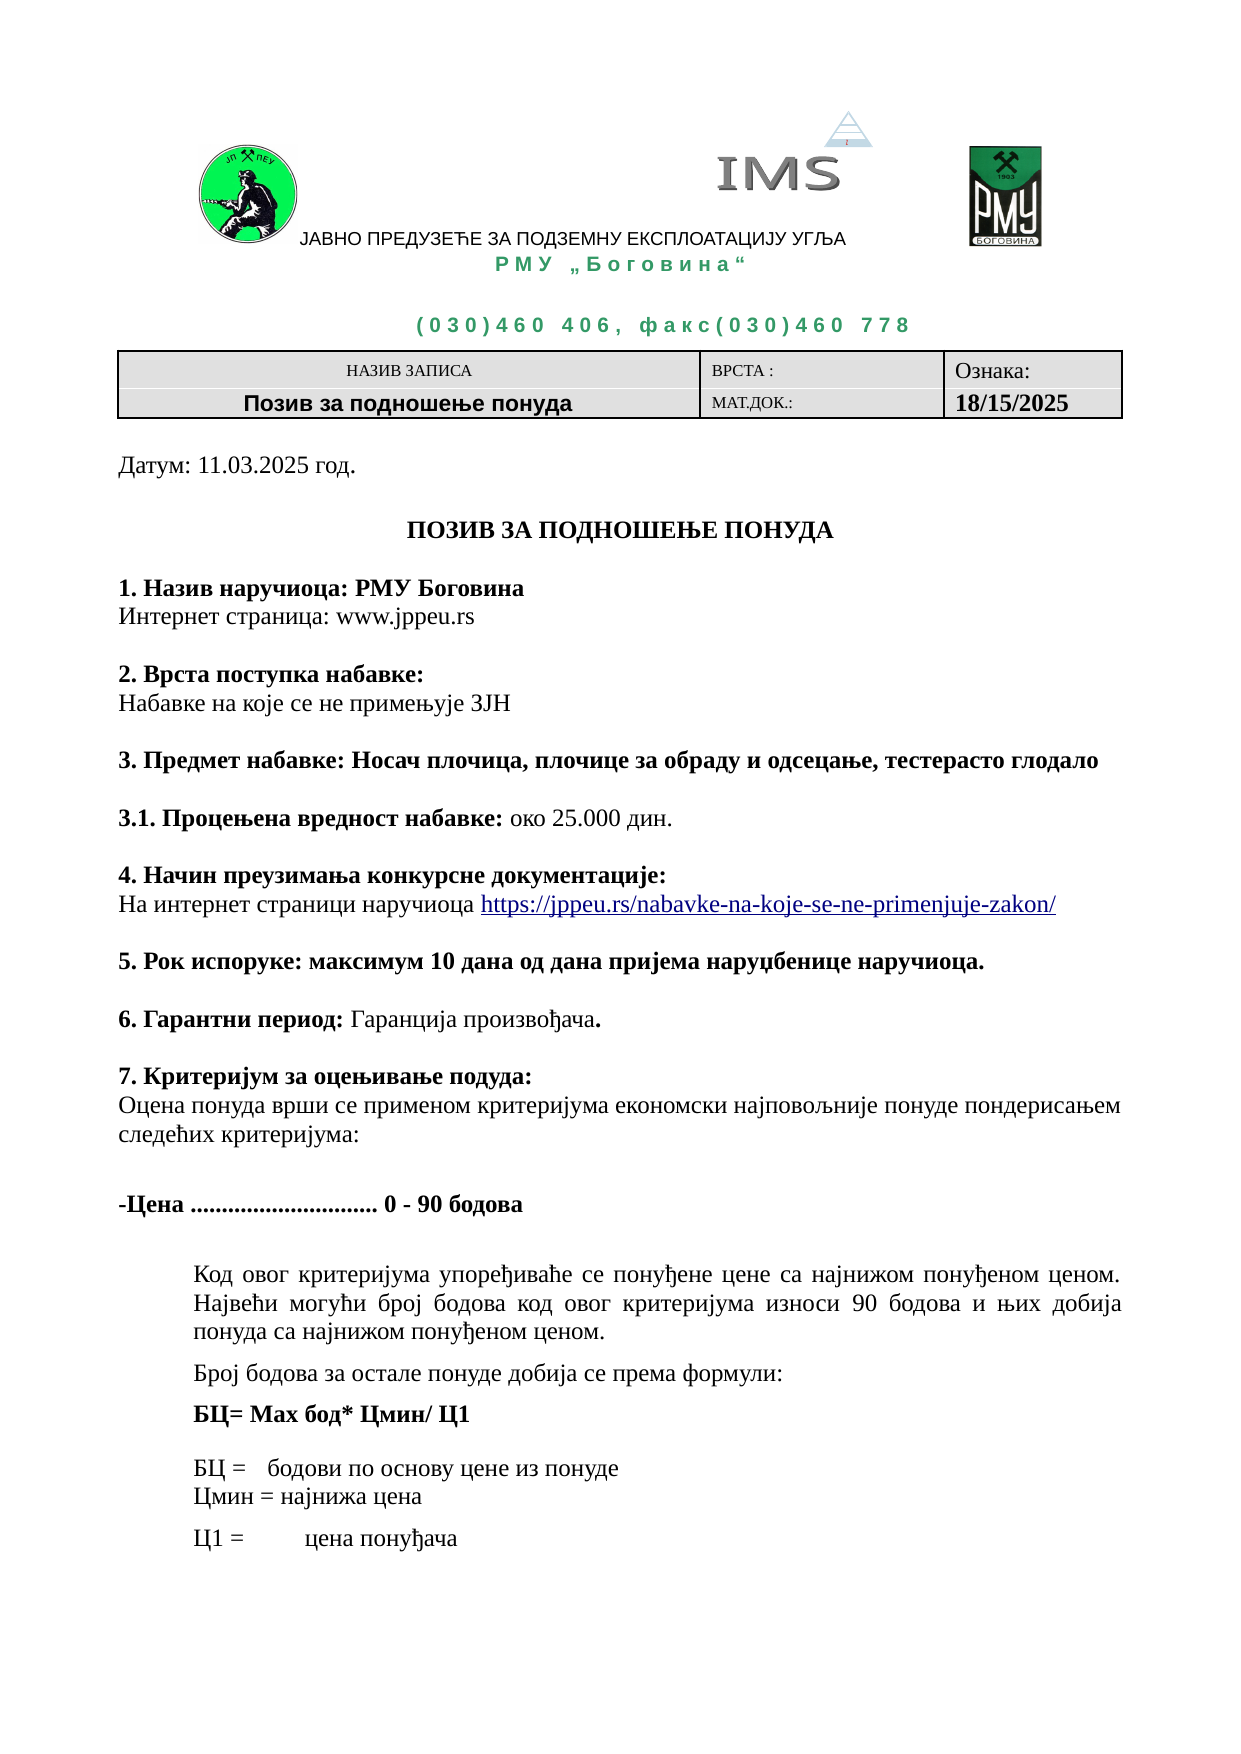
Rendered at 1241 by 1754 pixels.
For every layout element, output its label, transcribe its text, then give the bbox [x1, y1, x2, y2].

table_header ВРСТА : [701, 352, 943, 388]
text Код овог критеријума упоређиваће се понуђене цене са најнижом понуђеном ценом. Највећи могући број бодова код овог критеријума износи 90 бодова и њих добија понуда са најнижом понуђеном ценом. [193, 1259, 1122, 1345]
text -Цена .............................. 0 - 90 бодова [118, 1189, 1122, 1218]
table_cell 18/15/2025 [945, 389, 1121, 417]
text Набавке на које се не примењује ЗЈН [118, 688, 1122, 716]
text Број бодова за остале понуде добија се према формули: [193, 1358, 1122, 1386]
text 2. Врста поступка набавке: [118, 659, 1122, 688]
table_header Ознака: [945, 352, 1121, 388]
text Датум: 11.03.2025 год. [118, 448, 1122, 479]
table_cell Позив за подношење понуда [119, 389, 699, 417]
text 4. Начин преузимања конкурсне документације: [118, 860, 1122, 889]
text На интернет страници наручиоца https://jppeu.rs/nabavke-na-koje-se-ne-primenjuje-zakon/ [118, 889, 1122, 918]
text БЦ = бодови по основу цене из понуде [193, 1453, 1122, 1481]
text (030)460 406, факс(030)460 778 [118, 313, 1122, 337]
text БЦ= Маx бод* Цмин/ Ц1 [193, 1399, 1122, 1428]
text Оцена понуда врши се применом критеријума економски најповољније понуде пондерисањем следећих критеријума: [118, 1090, 1122, 1148]
text Ц1 = цена понуђача [193, 1523, 1122, 1551]
picture [969, 146, 1042, 247]
text 7. Критеријум за оцењивање подуда: [118, 1061, 1122, 1090]
text ЈАВНО ПРЕДУЗЕЋЕ ЗА ПОДЗЕМНУ ЕКСПЛОАТАЦИЈУ УГЉА РМУ „Боговина“ [118, 143, 1122, 276]
table_cell МАТ.ДОК.: [701, 389, 943, 417]
text Интернет страница: www.jppeu.rs [118, 601, 1122, 630]
text 3. Предмет набавке: Носач плочица, плочице за обраду и одсецање, тестерасто глодало [118, 745, 1122, 774]
table_header НАЗИВ ЗАПИСА [119, 352, 699, 388]
text 6. Гарантни период: Гаранција произвођача. [118, 1004, 1122, 1033]
text ПОЗИВ ЗА ПОДНОШЕЊЕ ПОНУДА [118, 515, 1122, 544]
picture [198, 144, 298, 244]
text Цмин = најнижа цена [193, 1481, 1122, 1510]
text 3.1. Процењена вредност набавке: око 25.000 дин. [118, 803, 1122, 831]
text 1. Назив наручиоца: РМУ Боговина [118, 573, 1122, 601]
text 5. Рок испоруке: максимум 10 дана од дана пријема наруџбенице наручиоца. [118, 946, 1122, 975]
